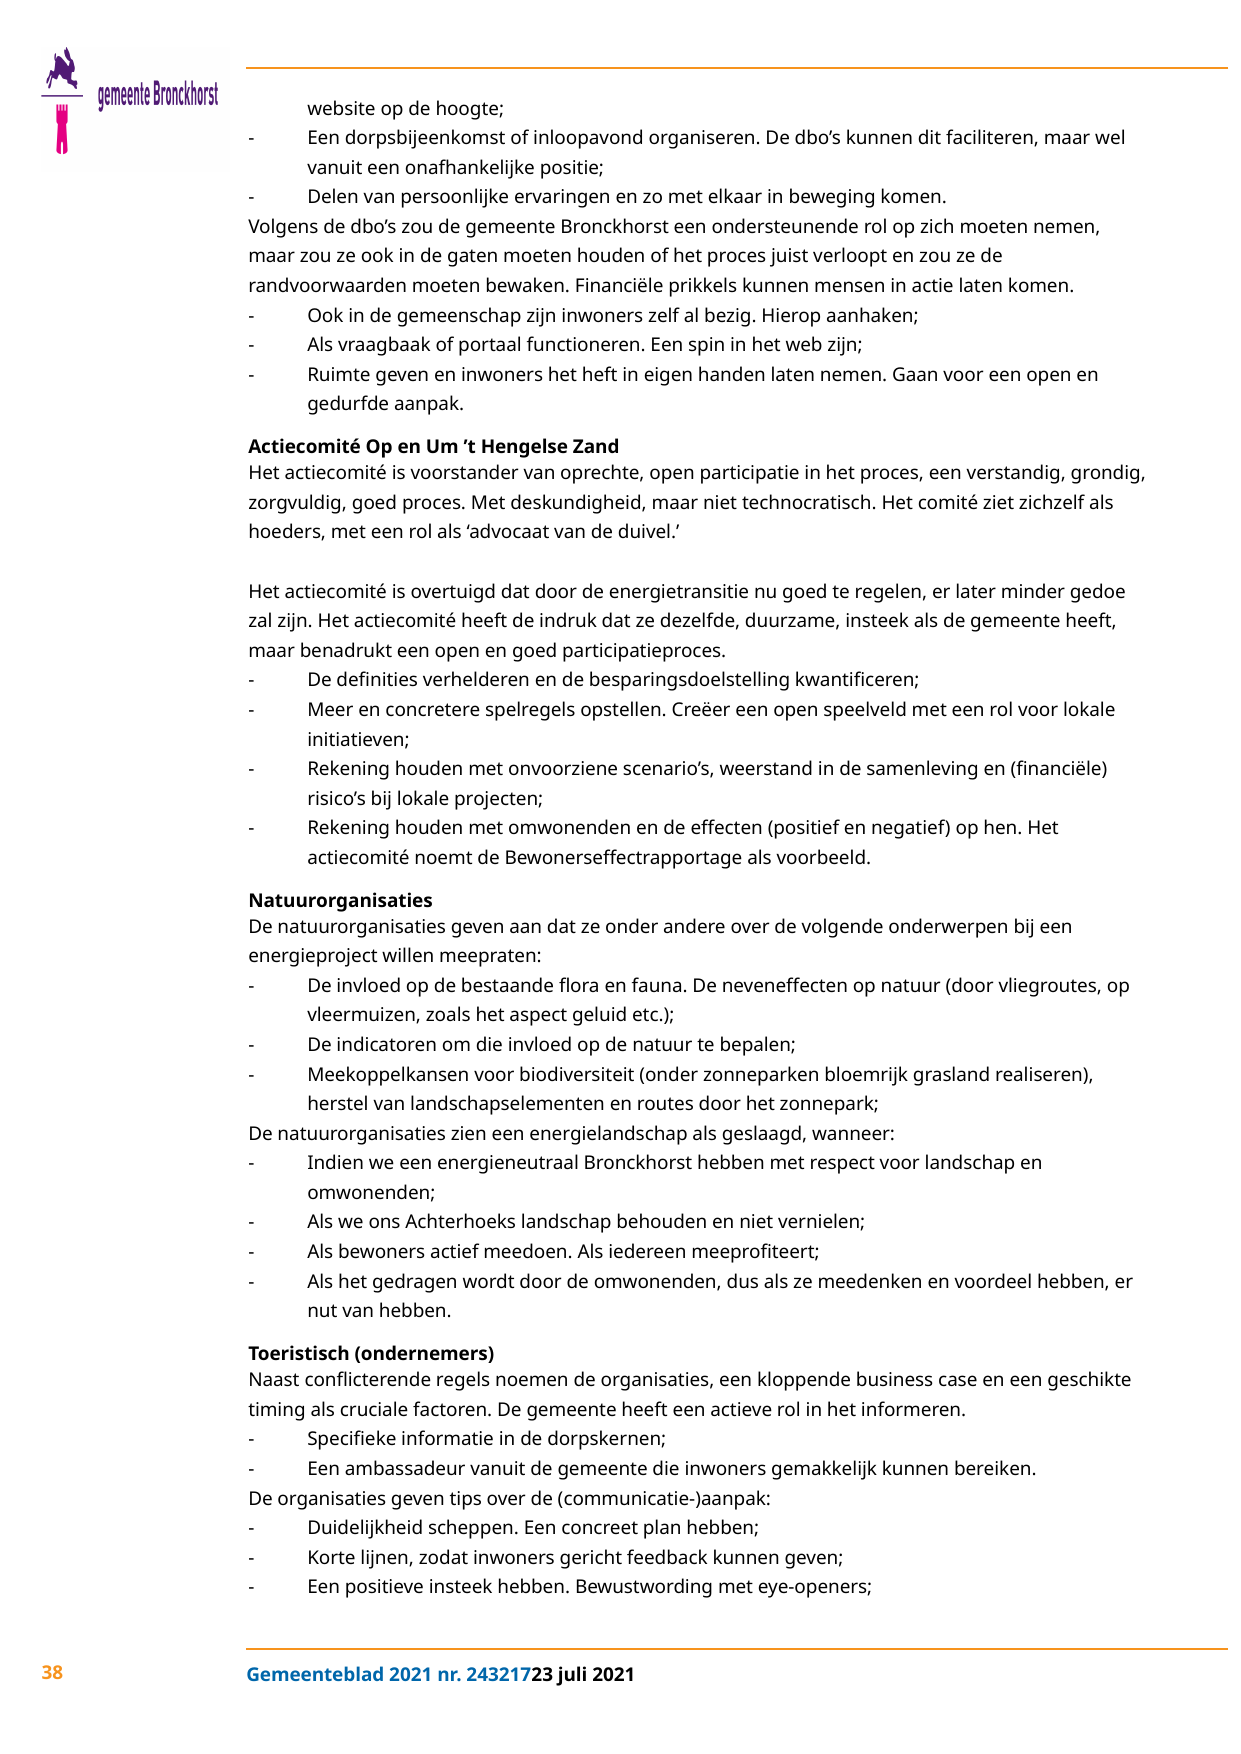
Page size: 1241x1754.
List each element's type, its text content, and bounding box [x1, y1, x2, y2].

list Meekoppelkansen voor biodiversiteit (onder zonneparken bloemrijk grasland realiseren), herstel van landschapselementen en routes door het zonnepark; [248, 1061, 1152, 1116]
text De natuurorganisaties geven aan dat ze onder andere over de volgende onderwerpen bij een energieproject willen meepraten: [248, 913, 1152, 968]
list Specifieke informatie in de dorpskernen; [248, 1426, 1152, 1451]
list Een positieve insteek hebben. Bewustwording met eye-openers; [248, 1573, 1152, 1599]
text Naast conflicterende regels noemen de organisaties, een kloppende business case en een geschikte timing als cruciale factoren. De gemeente heeft een actieve rol in het informeren. [248, 1366, 1152, 1422]
list website op de hoogte; [248, 95, 1152, 121]
text Het actiecomité is voorstander van oprechte, open participatie in het proces, een verstandig, grondig, zorgvuldig, goed proces. Met deskundigheid, maar niet technocratisch. Het comité ziet zichzelf als hoeders, met een rol als ‘advocaat van de duivel.’ [248, 459, 1152, 544]
text Volgens de dbo’s zou de gemeente Bronckhorst een ondersteunende rol op zich moeten nemen, maar zou ze ook in de gaten moeten houden of het proces juist verloopt en zou ze de randvoorwaarden moeten bewaken. Financiële prikkels kunnen mensen in actie laten komen. [248, 213, 1152, 298]
text Actiecomité Op en Um ’t Hengelse Zand [248, 434, 1152, 459]
list Als bewoners actief meedoen. Als iedereen meeprofiteert; [248, 1238, 1152, 1264]
list Als we ons Achterhoeks landschap behouden en niet vernielen; [248, 1209, 1152, 1234]
text Het actiecomité is overtuigd dat door de energietransitie nu goed te regelen, er later minder gedoe zal zijn. Het actiecomité heeft de indruk dat ze dezelfde, duurzame, insteek als de gemeente heeft, maar benadrukt een open en goed participatieproces. [248, 578, 1152, 663]
text De organisaties geven tips over de (communicatie-)aanpak: [248, 1485, 1152, 1510]
list Duidelijkheid scheppen. Een concreet plan hebben; [248, 1514, 1152, 1540]
list De indicatoren om die invloed op de natuur te bepalen; [248, 1031, 1152, 1057]
list Ruimte geven en inwoners het heft in eigen handen laten nemen. Gaan voor een open en gedurfde aanpak. [248, 361, 1152, 416]
picture [41, 47, 231, 172]
text De natuurorganisaties zien een energielandschap als geslaagd, wanneer: [248, 1120, 1152, 1146]
list Rekening houden met omwonenden en de effecten (positief en negatief) op hen. Het actiecomité noemt de Bewonerseffectrapportage als voorbeeld. [248, 814, 1152, 870]
list De definities verhelderen en de besparingsdoelstelling kwantificeren; [248, 667, 1152, 692]
list Meer en concretere spelregels opstellen. Creëer een open speelveld met een rol voor lokale initiatieven; [248, 696, 1152, 751]
text Toeristisch (ondernemers) [248, 1341, 1152, 1366]
list Een dorpsbijeenkomst of inloopavond organiseren. De dbo’s kunnen dit faciliteren, maar wel vanuit een onafhankelijke positie; [248, 124, 1152, 180]
list Ook in de gemeenschap zijn inwoners zelf al bezig. Hierop aanhaken; [248, 302, 1152, 328]
list Delen van persoonlijke ervaringen en zo met elkaar in beweging komen. [248, 183, 1152, 209]
list Korte lijnen, zodat inwoners gericht feedback kunnen geven; [248, 1544, 1152, 1569]
list Indien we een energieneutraal Bronckhorst hebben met respect voor landschap en omwonenden; [248, 1149, 1152, 1205]
text Natuurorganisaties [248, 887, 1152, 913]
list Als het gedragen wordt door de omwonenden, dus als ze meedenken en voordeel hebben, er nut van hebben. [248, 1268, 1152, 1323]
list Als vraagbaak of portaal functioneren. Een spin in het web zijn; [248, 331, 1152, 357]
list De invloed op de bestaande flora en fauna. De neveneffecten op natuur (door vliegroutes, op vleermuizen, zoals het aspect geluid etc.); [248, 972, 1152, 1027]
list Rekening houden met onvoorziene scenario’s, weerstand in de samenleving en (financiële) risico’s bij lokale projecten; [248, 755, 1152, 811]
list Een ambassadeur vanuit de gemeente die inwoners gemakkelijk kunnen bereiken. [248, 1455, 1152, 1481]
